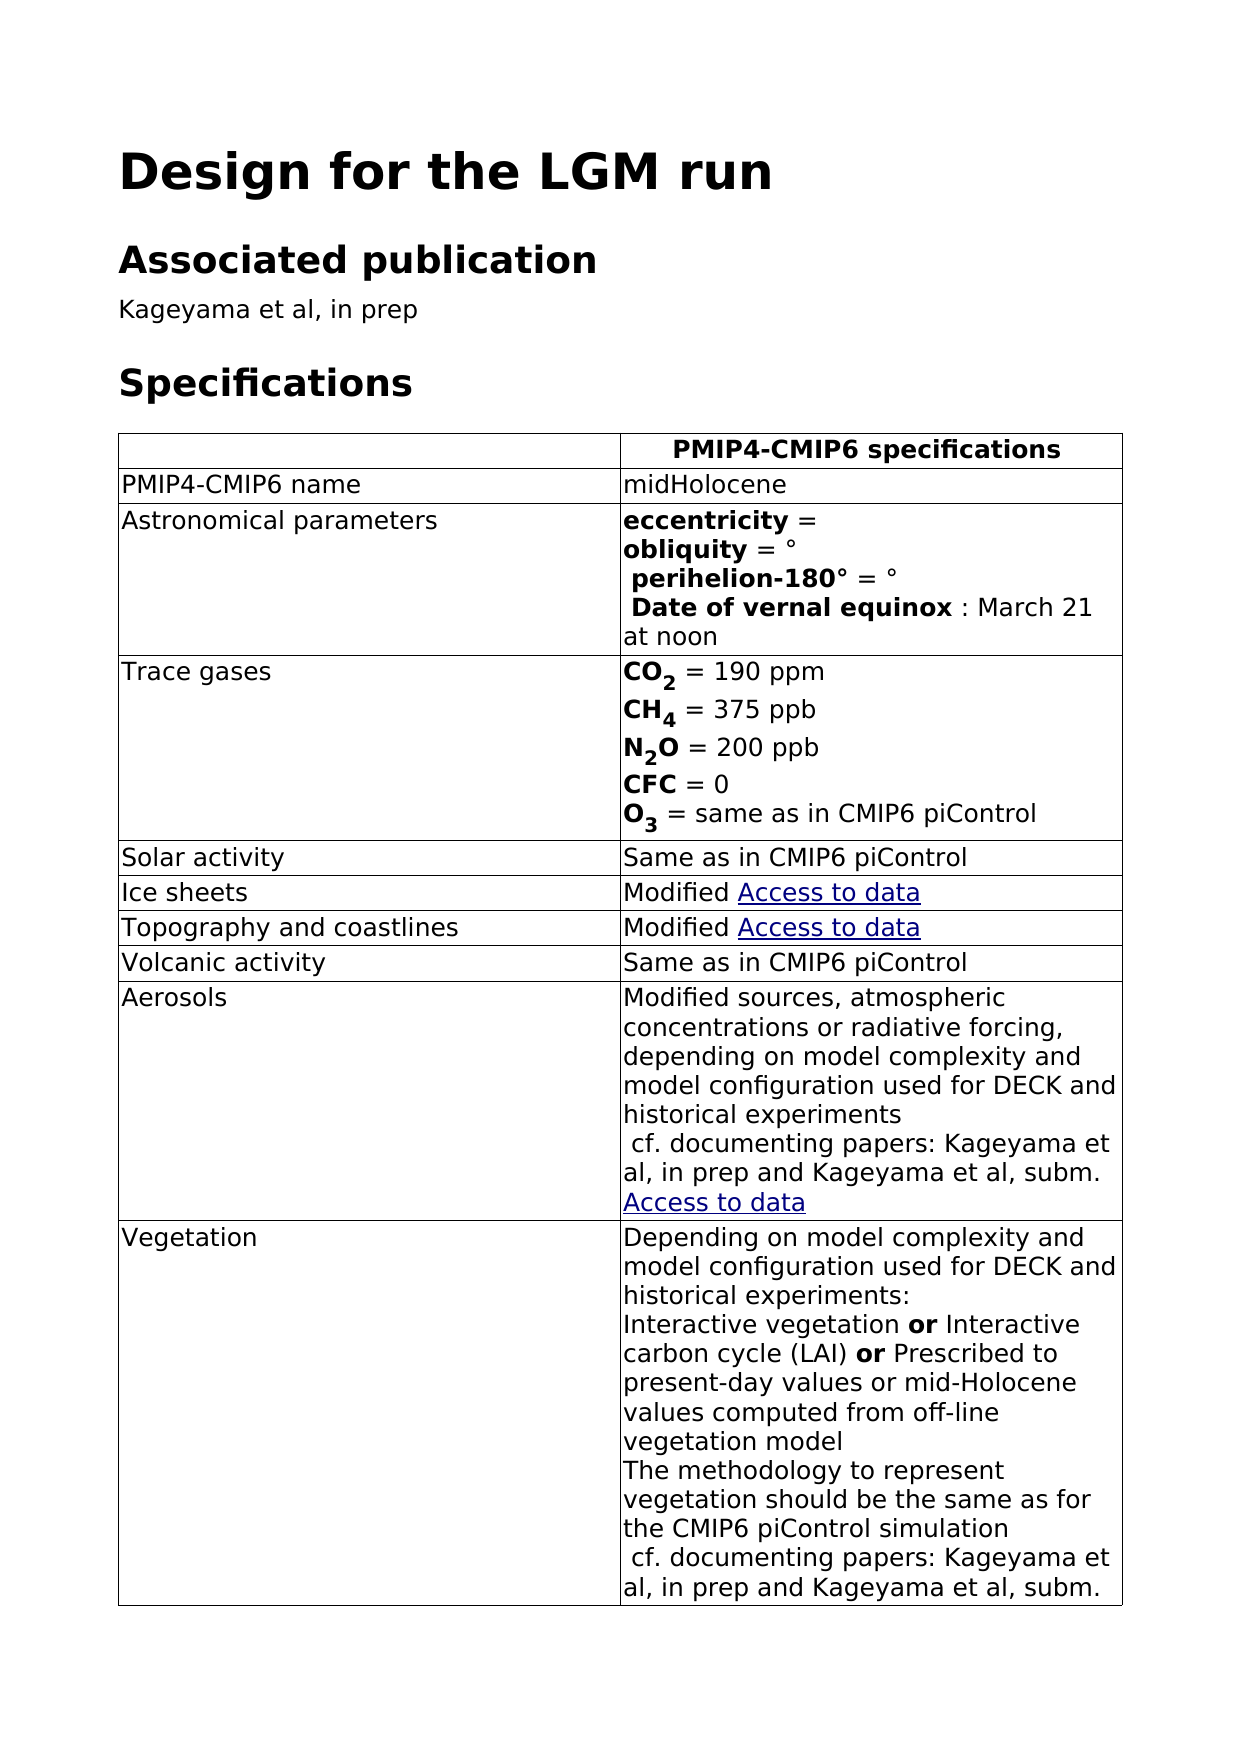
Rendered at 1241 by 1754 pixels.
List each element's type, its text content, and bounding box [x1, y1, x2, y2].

table_cell Ice sheets [119, 876, 620, 910]
table_cell Same as in CMIP6 piControl [621, 946, 1122, 981]
subtitle Associated publication [118, 239, 1122, 282]
table_cell PMIP4-CMIP6 name [119, 469, 620, 503]
table_cell Same as in CMIP6 piControl [621, 841, 1122, 875]
table_cell Astronomical parameters [119, 504, 620, 654]
text Kageyama et al, in prep [118, 295, 1122, 324]
table_cell Modified Access to data [621, 876, 1122, 910]
table_cell Modified sources, atmospheric concentrations or radiative forcing, depending on model complexity and model configuration used for DECK and historical experiments cf. documenting papers: Kageyama et al, in prep and Kageyama et al, subm. Access to data [621, 982, 1122, 1220]
table_header PMIP4-CMIP6 specifications [621, 434, 1122, 468]
table_cell Topography and coastlines [119, 911, 620, 945]
table_cell midHolocene [621, 469, 1122, 503]
subtitle Design for the LGM run [118, 143, 1122, 201]
table_cell eccentricity = obliquity = ° perihelion-180° = ° Date of vernal equinox : March 21 at noon [621, 504, 1122, 654]
table_cell Depending on model complexity and model configuration used for DECK and historical experiments: Interactive vegetation or Interactive carbon cycle (LAI) or Prescribed to present-day values or mid-Holocene values computed from off-line vegetation model The methodology to represent vegetation should be the same as for the CMIP6 piControl simulation cf. documenting papers: Kageyama et al, in prep and Kageyama et al, subm. [621, 1221, 1122, 1605]
table_cell Volcanic activity [119, 946, 620, 981]
table_header [119, 434, 620, 468]
table_cell CO2 = 190 ppm CH4 = 375 ppb N2O = 200 ppb CFC = 0 O3 = same as in CMIP6 piControl [621, 656, 1122, 840]
table_cell Aerosols [119, 982, 620, 1220]
table_cell Vegetation [119, 1221, 620, 1605]
table_cell Trace gases [119, 656, 620, 840]
table_cell Modified Access to data [621, 911, 1122, 945]
table_cell Solar activity [119, 841, 620, 875]
subtitle Specifications [118, 362, 1122, 405]
